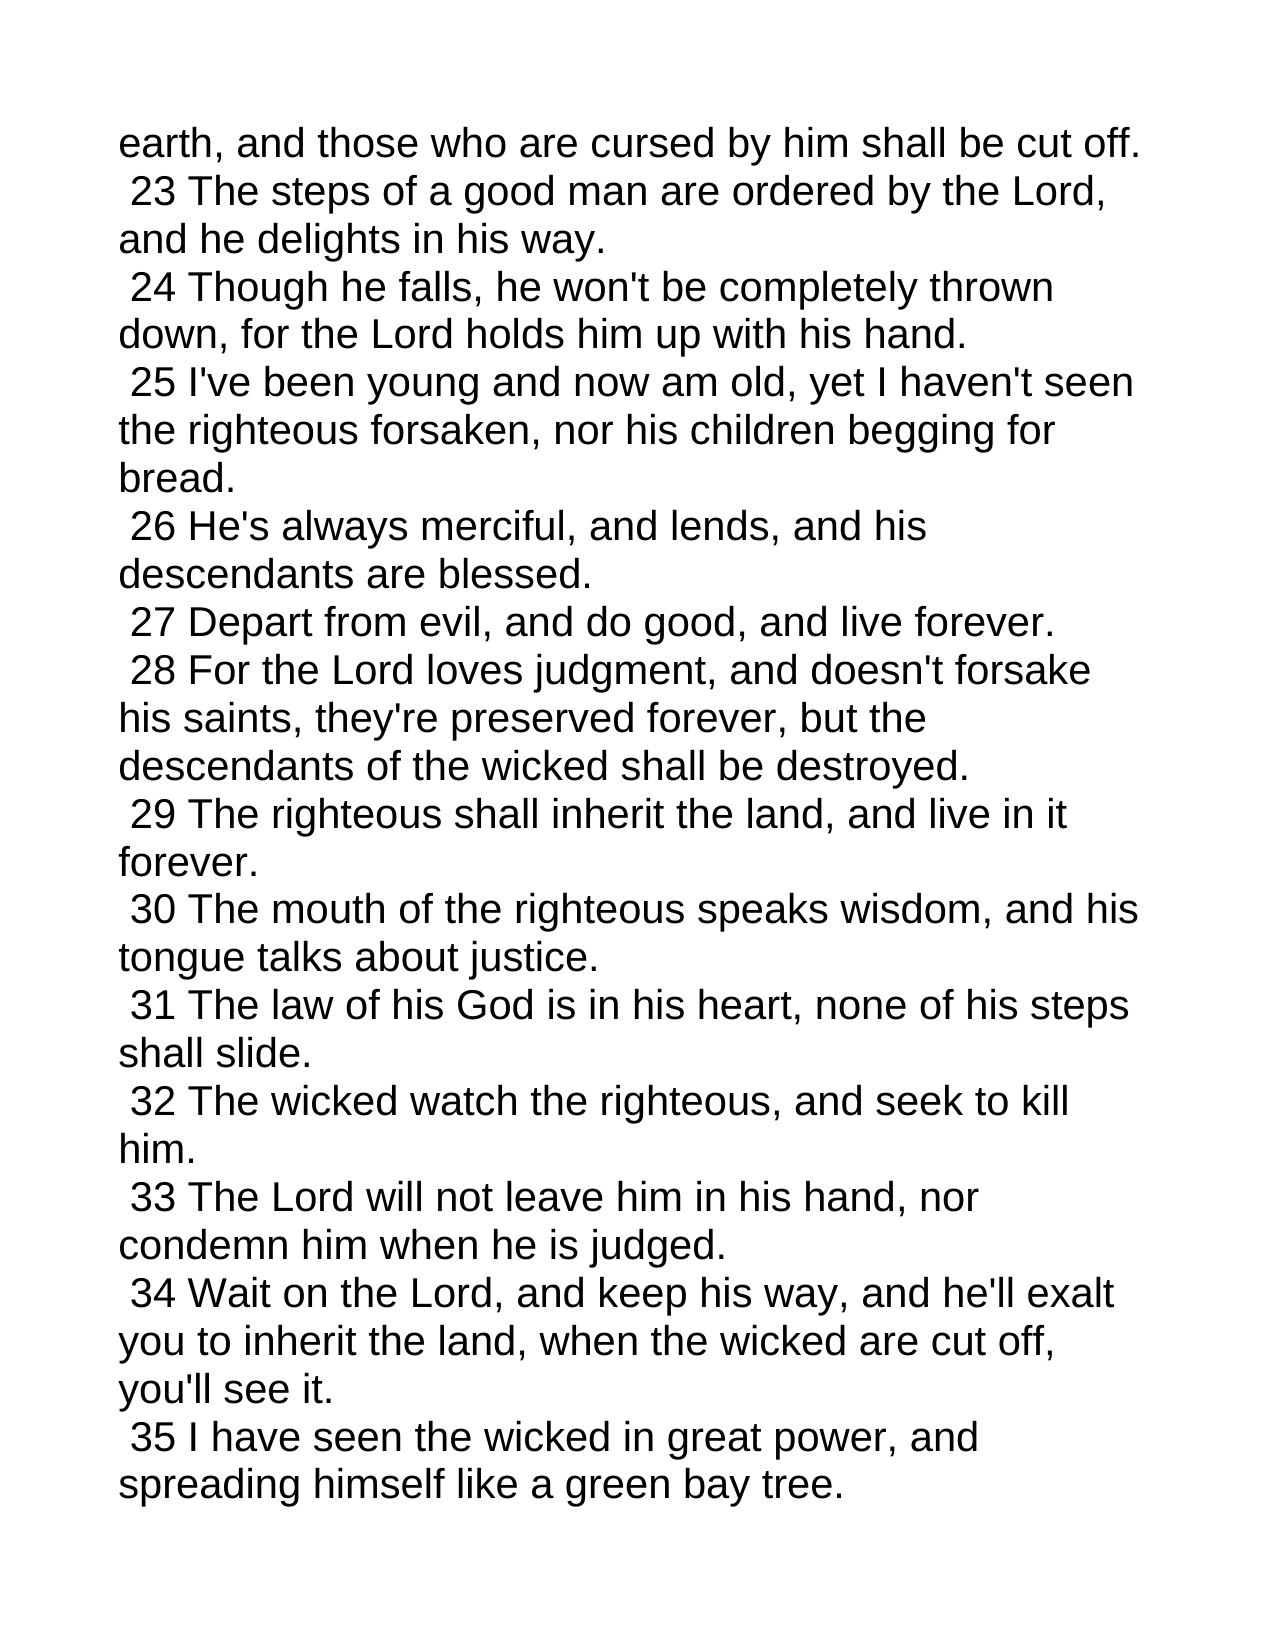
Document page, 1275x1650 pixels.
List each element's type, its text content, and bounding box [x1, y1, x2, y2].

text 28 For the Lord loves judgment, and doesn't forsake his saints, they're preserved forever, but the descendants of the wicked shall be destroyed. [118, 645, 1157, 789]
text 30 The mouth of the righteous speaks wisdom, and his tongue talks about justice. [118, 885, 1157, 981]
text 24 Though he falls, he won't be completely thrown down, for the Lord holds him up with his hand. [118, 262, 1157, 358]
text 26 He's always merciful, and lends, and his descendants are blessed. [118, 501, 1157, 597]
text 32 The wicked watch the righteous, and seek to kill him. [118, 1076, 1157, 1172]
text 34 Wait on the Lord, and keep his way, and he'll exalt you to inherit the land, when the wicked are cut off, you'll see it. [118, 1268, 1157, 1412]
text 33 The Lord will not leave him in his hand, nor condemn him when he is judged. [118, 1172, 1157, 1268]
text 31 The law of his God is in his heart, none of his steps shall slide. [118, 981, 1157, 1076]
text 25 I've been young and now am old, yet I haven't seen the righteous forsaken, nor his children begging for bread. [118, 358, 1157, 501]
text 27 Depart from evil, and do good, and live forever. [118, 597, 1157, 645]
text 23 The steps of a good man are ordered by the Lord, and he delights in his way. [118, 166, 1157, 262]
text earth, and those who are cursed by him shall be cut off. [118, 118, 1157, 166]
text 35 I have seen the wicked in great power, and spreading himself like a green bay tree. [118, 1412, 1157, 1508]
text 29 The righteous shall inherit the land, and live in it forever. [118, 789, 1157, 885]
